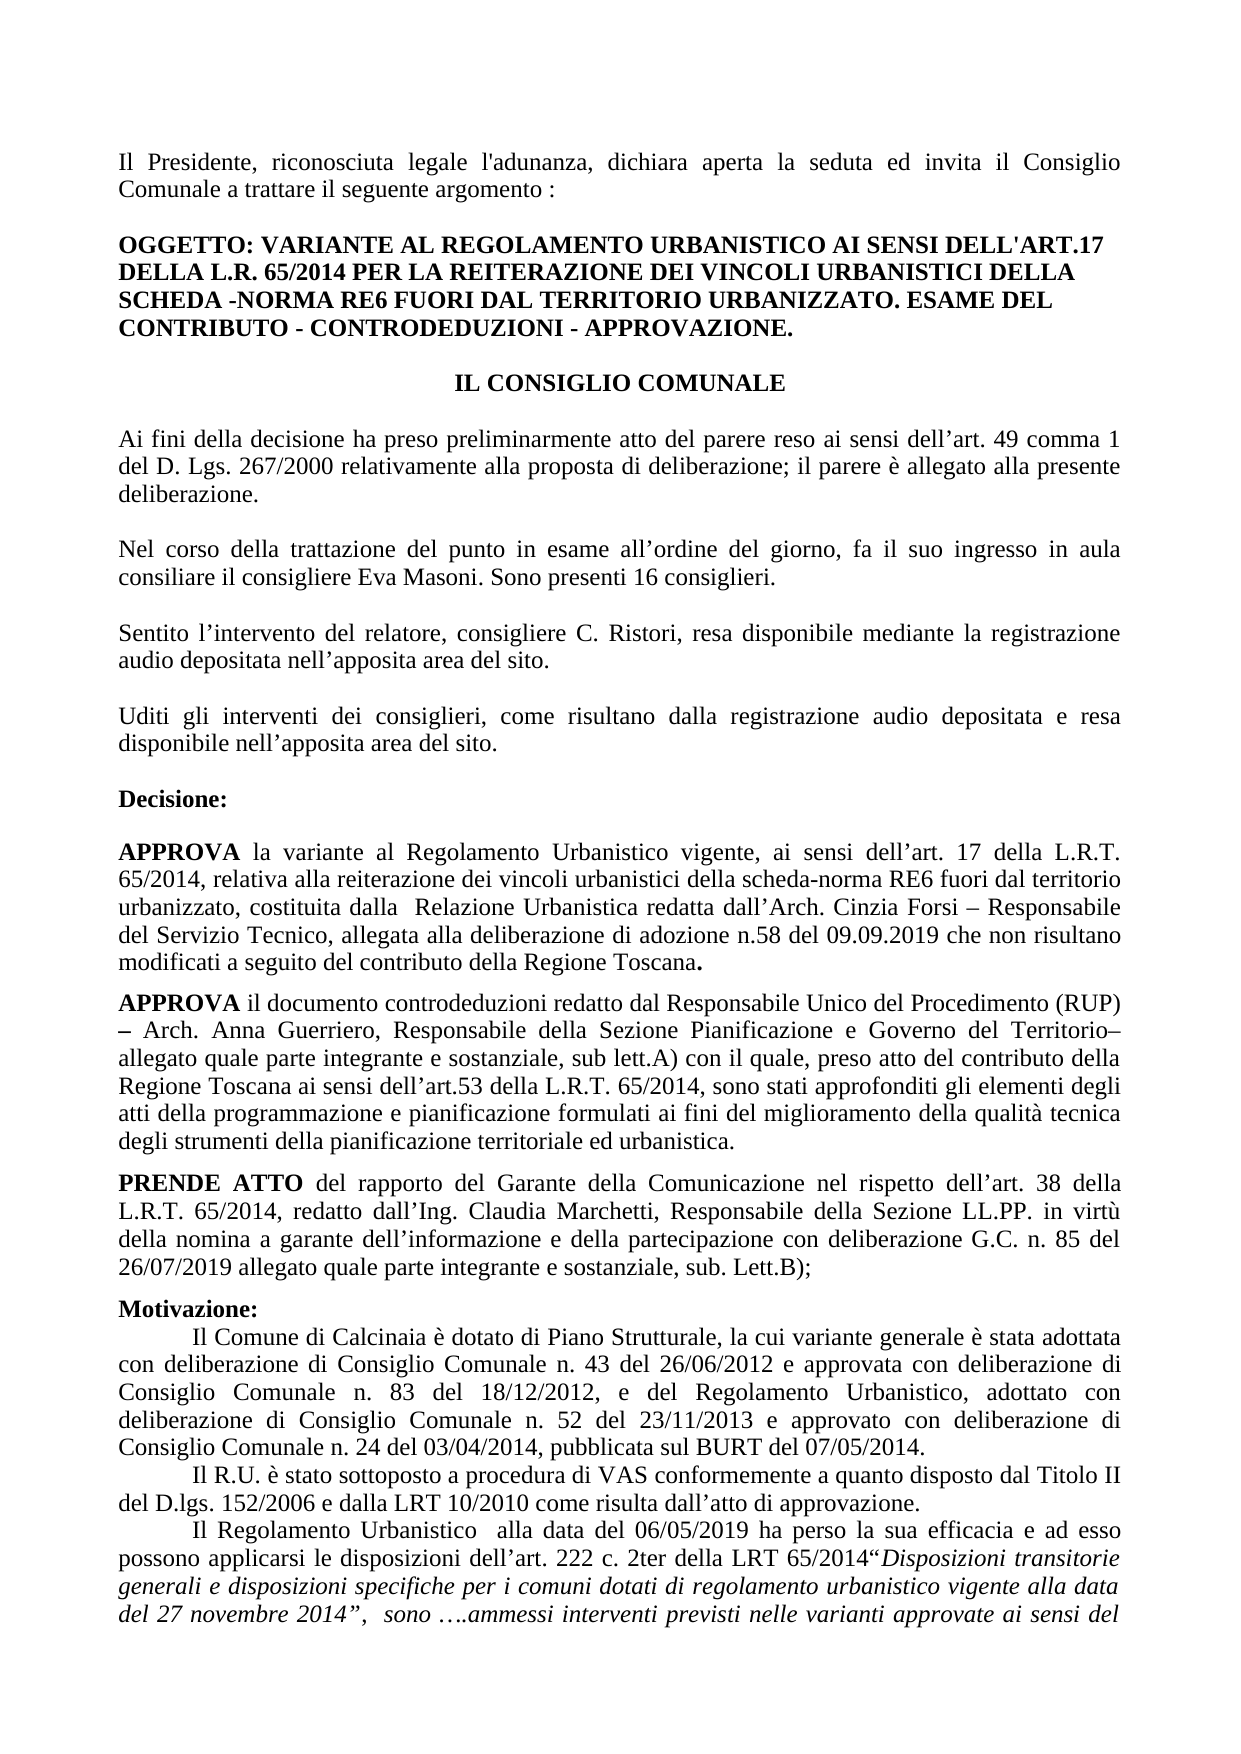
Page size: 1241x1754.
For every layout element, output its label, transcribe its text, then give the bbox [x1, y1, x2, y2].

text Uditi gli interventi dei consiglieri, come risultano dalla registrazione audio depositata e resa disponibile nell’apposita area del sito. [118, 702, 1122, 757]
text Nel corso della trattazione del punto in esame all’ordine del giorno, fa il suo ingresso in aula consiliare il consigliere Eva Masoni. Sono presenti 16 consiglieri. [118, 536, 1122, 591]
text Sentito l’intervento del relatore, consigliere C. Ristori, resa disponibile mediante la registrazione audio depositata nell’apposita area del sito. [118, 619, 1122, 674]
text Motivazione: [118, 1295, 1122, 1323]
text PRENDE ATTO del rapporto del Garante della Comunicazione nel rispetto dell’art. 38 della L.R.T. 65/2014, redatto dall’Ing. Claudia Marchetti, Responsabile della Sezione LL.PP. in virtù della nomina a garante dell’informazione e della partecipazione con deliberazione G.C. n. 85 del 26/07/2019 allegato quale parte integrante e sostanziale, sub. Lett.B); [118, 1169, 1122, 1280]
text Ai fini della decisione ha preso preliminarmente atto del parere reso ai sensi dell’art. 49 comma 1 del D. Lgs. 267/2000 relativamente alla proposta di deliberazione; il parere è allegato alla presente deliberazione. [118, 425, 1122, 508]
text Il Comune di Calcinaia è dotato di Piano Strutturale, la cui variante generale è stata adottata con deliberazione di Consiglio Comunale n. 43 del 26/06/2012 e approvata con deliberazione di Consiglio Comunale n. 83 del 18/12/2012, e del Regolamento Urbanistico, adottato con deliberazione di Consiglio Comunale n. 52 del 23/11/2013 e approvato con deliberazione di Consiglio Comunale n. 24 del 03/04/2014, pubblicata sul BURT del 07/05/2014. [118, 1323, 1122, 1461]
text Il R.U. è stato sottoposto a procedura di VAS conformemente a quanto disposto dal Titolo II del D.lgs. 152/2006 e dalla LRT 10/2010 come risulta dall’atto di approvazione. [118, 1461, 1122, 1517]
text Il Presidente, riconosciuta legale l'adunanza, dichiara aperta la seduta ed invita il Consiglio Comunale a trattare il seguente argomento : [118, 148, 1122, 203]
text APPROVA il documento controdeduzioni redatto dal Responsabile Unico del Procedimento (RUP) – Arch. Anna Guerriero, Responsabile della Sezione Pianificazione e Governo del Territorio– allegato quale parte integrante e sostanziale, sub lett.A) con il quale, preso atto del contributo della Regione Toscana ai sensi dell’art.53 della L.R.T. 65/2014, sono stati approfonditi gli elementi degli atti della programmazione e pianificazione formulati ai fini del miglioramento della qualità tecnica degli strumenti della pianificazione territoriale ed urbanistica. [118, 989, 1122, 1155]
text Il Regolamento Urbanistico alla data del 06/05/2019 ha perso la sua efficacia e ad esso possono applicarsi le disposizioni dell’art. 222 c. 2ter della LRT 65/2014“Disposizioni transitorie generali e disposizioni specifiche per i comuni dotati di regolamento urbanistico vigente alla data del 27 novembre 2014”, sono ….ammessi interventi previsti nelle varianti approvate ai sensi del [118, 1517, 1122, 1627]
subtitle APPROVA la variante al Regolamento Urbanistico vigente, ai sensi dell’art. 17 della L.R.T. 65/2014, relativa alla reiterazione dei vincoli urbanistici della scheda-norma RE6 fuori dal territorio urbanizzato, costituita dalla Relazione Urbanistica redatta dall’Arch. Cinzia Forsi – Responsabile del Servizio Tecnico, allegata alla deliberazione di adozione n.58 del 09.09.2019 che non risultano modificati a seguito del contributo della Regione Toscana. [71, 838, 1122, 976]
text OGGETTO: VARIANTE AL REGOLAMENTO URBANISTICO AI SENSI DELL'ART.17 DELLA L.R. 65/2014 PER LA REITERAZIONE DEI VINCOLI URBANISTICI DELLA SCHEDA -NORMA RE6 FUORI DAL TERRITORIO URBANIZZATO. ESAME DEL CONTRIBUTO - CONTRODEDUZIONI - APPROVAZIONE. [118, 231, 1122, 342]
text Decisione: [118, 785, 1122, 813]
text IL CONSIGLIO COMUNALE [118, 369, 1122, 397]
